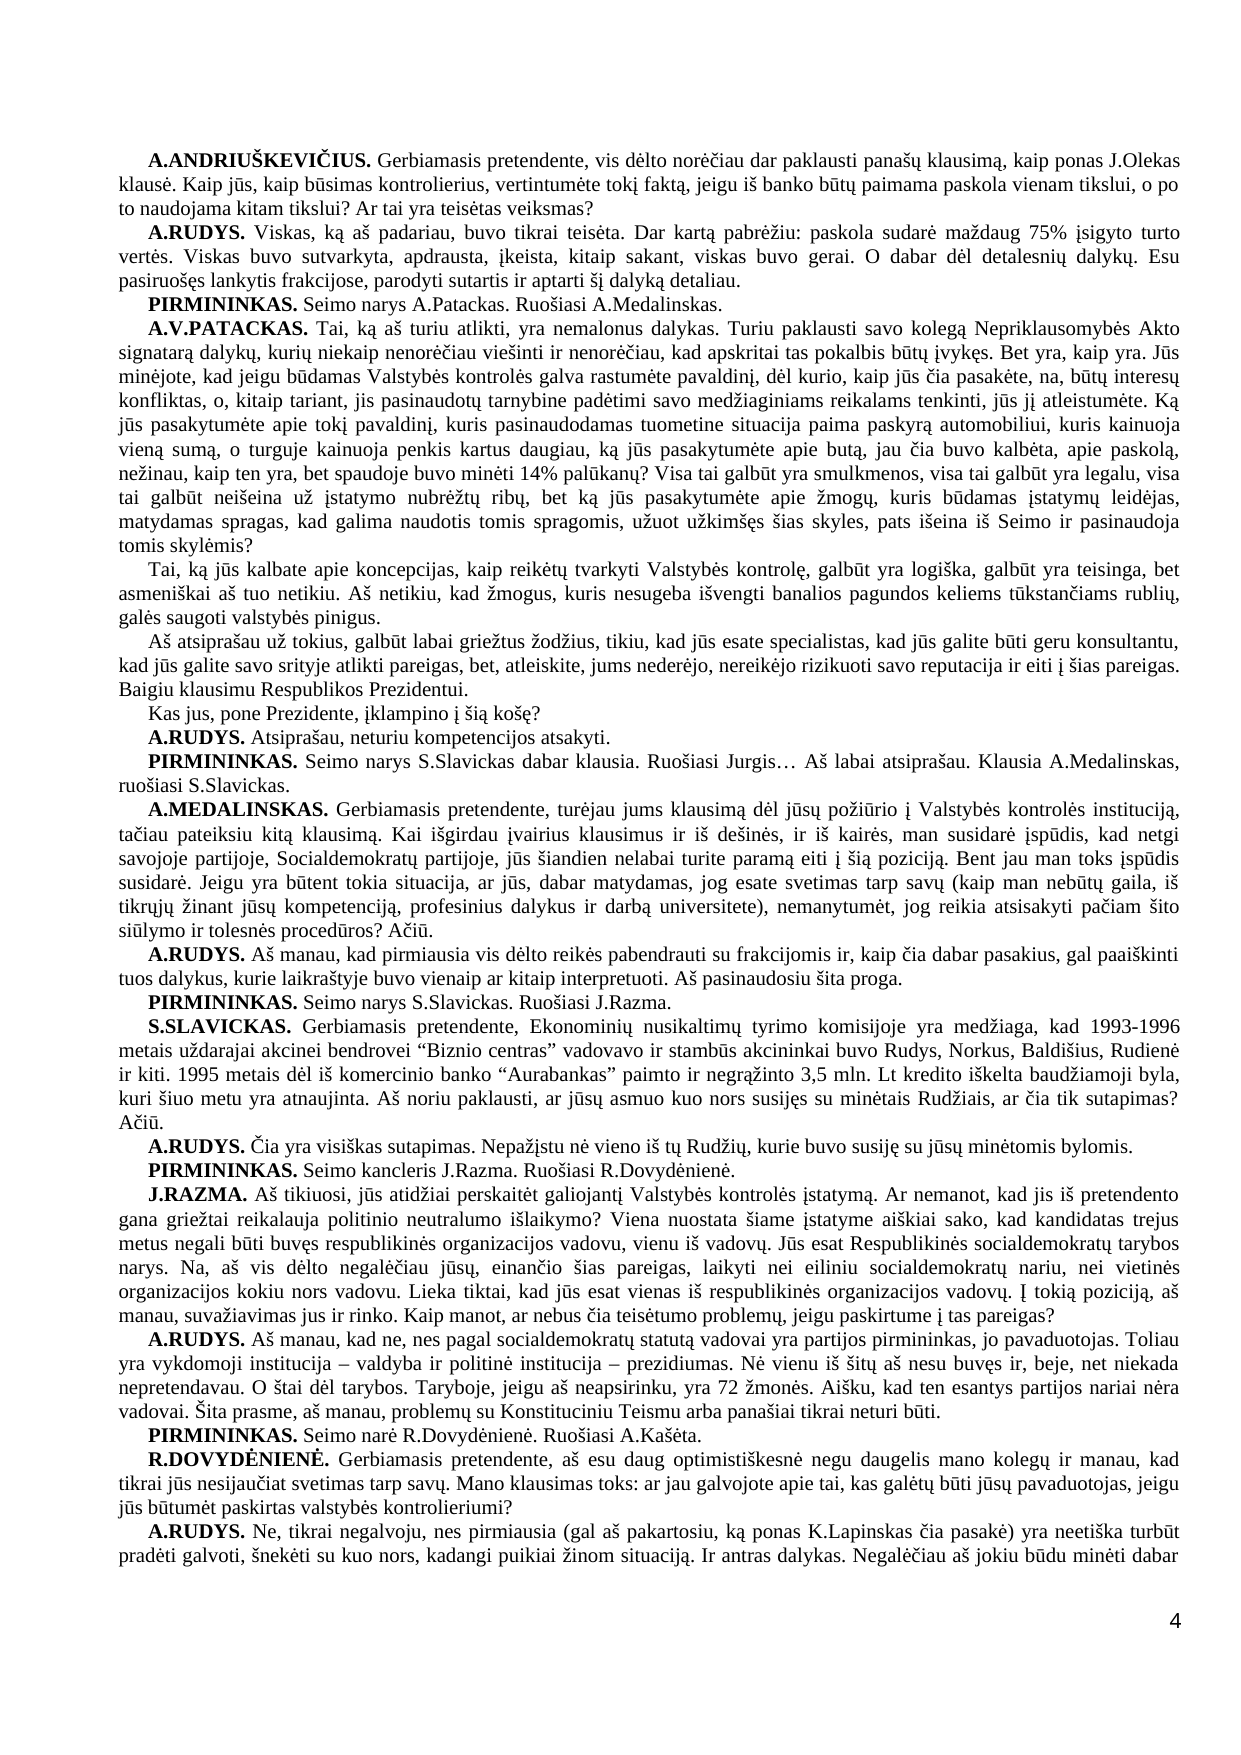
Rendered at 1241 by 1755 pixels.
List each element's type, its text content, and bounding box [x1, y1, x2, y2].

text PIRMININKAS. Seimo narys S.Slavickas dabar klausia. Ruošiasi Jurgis… Aš labai atsiprašau. Klausia A.Medalinskas, ruošiasi S.Slavickas. [118, 749, 1181, 797]
text PIRMININKAS. Seimo narė R.Dovydėnienė. Ruošiasi A.Kašėta. [118, 1423, 1181, 1447]
text PIRMININKAS. Seimo narys A.Patackas. Ruošiasi A.Medalinskas. [118, 292, 1181, 316]
text Kas jus, pone Prezidente, įklampino į šią košę? [118, 701, 1181, 725]
text J.RAZMA. Aš tikiuosi, jūs atidžiai perskaitėt galiojantį Valstybės kontrolės įstatymą. Ar nemanot, kad jis iš pretendento gana griežtai reikalauja politinio neutralumo išlaikymo? Viena nuostata šiame įstatyme aiškiai sako, kad kandidatas trejus metus negali būti buvęs respublikinės organizacijos vadovu, vienu iš vadovų. Jūs esat Respublikinės socialdemokratų tarybos narys. Na, aš vis dėlto negalėčiau jūsų, einančio šias pareigas, laikyti nei eiliniu socialdemokratų nariu, nei vietinės organizacijos kokiu nors vadovu. Lieka tiktai, kad jūs esat vienas iš respublikinės organizacijos vadovų. Į tokią poziciją, aš manau, suvažiavimas jus ir rinko. Kaip manot, ar nebus čia teisėtumo problemų, jeigu paskirtume į tas pareigas? [118, 1182, 1181, 1327]
text PIRMININKAS. Seimo narys S.Slavickas. Ruošiasi J.Razma. [118, 990, 1181, 1014]
text A.RUDYS. Aš manau, kad ne, nes pagal socialdemokratų statutą vadovai yra partijos pirmininkas, jo pavaduotojas. Toliau yra vykdomoji institucija – valdyba ir politinė institucija – prezidiumas. Nė vienu iš šitų aš nesu buvęs ir, beje, net niekada nepretendavau. O štai dėl tarybos. Taryboje, jeigu aš neapsirinku, yra 72 žmonės. Aišku, kad ten esantys partijos nariai nėra vadovai. Šita prasme, aš manau, problemų su Konstituciniu Teismu arba panašiai tikrai neturi būti. [118, 1327, 1181, 1423]
text Tai, ką jūs kalbate apie koncepcijas, kaip reikėtų tvarkyti Valstybės kontrolę, galbūt yra logiška, galbūt yra teisinga, bet asmeniškai aš tuo netikiu. Aš netikiu, kad žmogus, kuris nesugeba išvengti banalios pagundos keliems tūkstančiams rublių, galės saugoti valstybės pinigus. [118, 557, 1181, 629]
text A.RUDYS. Viskas, ką aš padariau, buvo tikrai teisėta. Dar kartą pabrėžiu: paskola sudarė maždaug 75% įsigyto turto vertės. Viskas buvo sutvarkyta, apdrausta, įkeista, kitaip sakant, viskas buvo gerai. O dabar dėl detalesnių dalykų. Esu pasiruošęs lankytis frakcijose, parodyti sutartis ir aptarti šį dalyką detaliau. [118, 220, 1181, 292]
text A.V.PATACKAS. Tai, ką aš turiu atlikti, yra nemalonus dalykas. Turiu paklausti savo kolegą Nepriklausomybės Akto signatarą dalykų, kurių niekaip nenorėčiau viešinti ir nenorėčiau, kad apskritai tas pokalbis būtų įvykęs. Bet yra, kaip yra. Jūs minėjote, kad jeigu būdamas Valstybės kontrolės galva rastumėte pavaldinį, dėl kurio, kaip jūs čia pasakėte, na, būtų interesų konfliktas, o, kitaip tariant, jis pasinaudotų tarnybine padėtimi savo medžiaginiams reikalams tenkinti, jūs jį atleistumėte. Ką jūs pasakytumėte apie tokį pavaldinį, kuris pasinaudodamas tuometine situacija paima paskyrą automobiliui, kuris kainuoja vieną sumą, o turguje kainuoja penkis kartus daugiau, ką jūs pasakytumėte apie butą, jau čia buvo kalbėta, apie paskolą, nežinau, kaip ten yra, bet spaudoje buvo minėti 14% palūkanų? Visa tai galbūt yra smulkmenos, visa tai galbūt yra legalu, visa tai galbūt neišeina už įstatymo nubrėžtų ribų, bet ką jūs pasakytumėte apie žmogų, kuris būdamas įstatymų leidėjas, matydamas spragas, kad galima naudotis tomis spragomis, užuot užkimšęs šias skyles, pats išeina iš Seimo ir pasinaudoja tomis skylėmis? [118, 316, 1181, 557]
text S.SLAVICKAS. Gerbiamasis pretendente, Ekonominių nusikaltimų tyrimo komisijoje yra medžiaga, kad 1993-1996 metais uždarajai akcinei bendrovei “Biznio centras” vadovavo ir stambūs akcininkai buvo Rudys, Norkus, Baldišius, Rudienė ir kiti. 1995 metais dėl iš komercinio banko “Aurabankas” paimto ir negrąžinto 3,5 mln. Lt kredito iškelta baudžiamoji byla, kuri šiuo metu yra atnaujinta. Aš noriu paklausti, ar jūsų asmuo kuo nors susijęs su minėtais Rudžiais, ar čia tik sutapimas? Ačiū. [118, 1014, 1181, 1134]
text Aš atsiprašau už tokius, galbūt labai griežtus žodžius, tikiu, kad jūs esate specialistas, kad jūs galite būti geru konsultantu, kad jūs galite savo srityje atlikti pareigas, bet, atleiskite, jums nederėjo, nereikėjo rizikuoti savo reputacija ir eiti į šias pareigas. Baigiu klausimu Respublikos Prezidentui. [118, 629, 1181, 701]
text A.RUDYS. Atsiprašau, neturiu kompetencijos atsakyti. [118, 725, 1181, 749]
text A.RUDYS. Čia yra visiškas sutapimas. Nepažįstu nė vieno iš tų Rudžių, kurie buvo susiję su jūsų minėtomis bylomis. [118, 1134, 1181, 1158]
text A.MEDALINSKAS. Gerbiamasis pretendente, turėjau jums klausimą dėl jūsų požiūrio į Valstybės kontrolės instituciją, tačiau pateiksiu kitą klausimą. Kai išgirdau įvairius klausimus ir iš dešinės, ir iš kairės, man susidarė įspūdis, kad netgi savojoje partijoje, Socialdemokratų partijoje, jūs šiandien nelabai turite paramą eiti į šią poziciją. Bent jau man toks įspūdis susidarė. Jeigu yra būtent tokia situacija, ar jūs, dabar matydamas, jog esate svetimas tarp savų (kaip man nebūtų gaila, iš tikrųjų žinant jūsų kompetenciją, profesinius dalykus ir darbą universitete), nemanytumėt, jog reikia atsisakyti pačiam šito siūlymo ir tolesnės procedūros? Ačiū. [118, 797, 1181, 942]
text R.DOVYDĖNIENĖ. Gerbiamasis pretendente, aš esu daug optimistiškesnė negu daugelis mano kolegų ir manau, kad tikrai jūs nesijaučiat svetimas tarp savų. Mano klausimas toks: ar jau galvojote apie tai, kas galėtų būti jūsų pavaduotojas, jeigu jūs būtumėt paskirtas valstybės kontrolieriumi? [118, 1447, 1181, 1519]
text PIRMININKAS. Seimo kancleris J.Razma. Ruošiasi R.Dovydėnienė. [118, 1158, 1181, 1182]
text A.ANDRIUŠKEVIČIUS. Gerbiamasis pretendente, vis dėlto norėčiau dar paklausti panašų klausimą, kaip ponas J.Olekas klausė. Kaip jūs, kaip būsimas kontrolierius, vertintumėte tokį faktą, jeigu iš banko būtų paimama paskola vienam tikslui, o po to naudojama kitam tikslui? Ar tai yra teisėtas veiksmas? [118, 148, 1181, 220]
text A.RUDYS. Aš manau, kad pirmiausia vis dėlto reikės pabendrauti su frakcijomis ir, kaip čia dabar pasakius, gal paaiškinti tuos dalykus, kurie laikraštyje buvo vienaip ar kitaip interpretuoti. Aš pasinaudosiu šita proga. [118, 942, 1181, 990]
text A.RUDYS. Ne, tikrai negalvoju, nes pirmiausia (gal aš pakartosiu, ką ponas K.Lapinskas čia pasakė) yra neetiška turbūt pradėti galvoti, šnekėti su kuo nors, kadangi puikiai žinom situaciją. Ir antras dalykas. Negalėčiau aš jokiu būdu minėti dabar [118, 1519, 1181, 1567]
